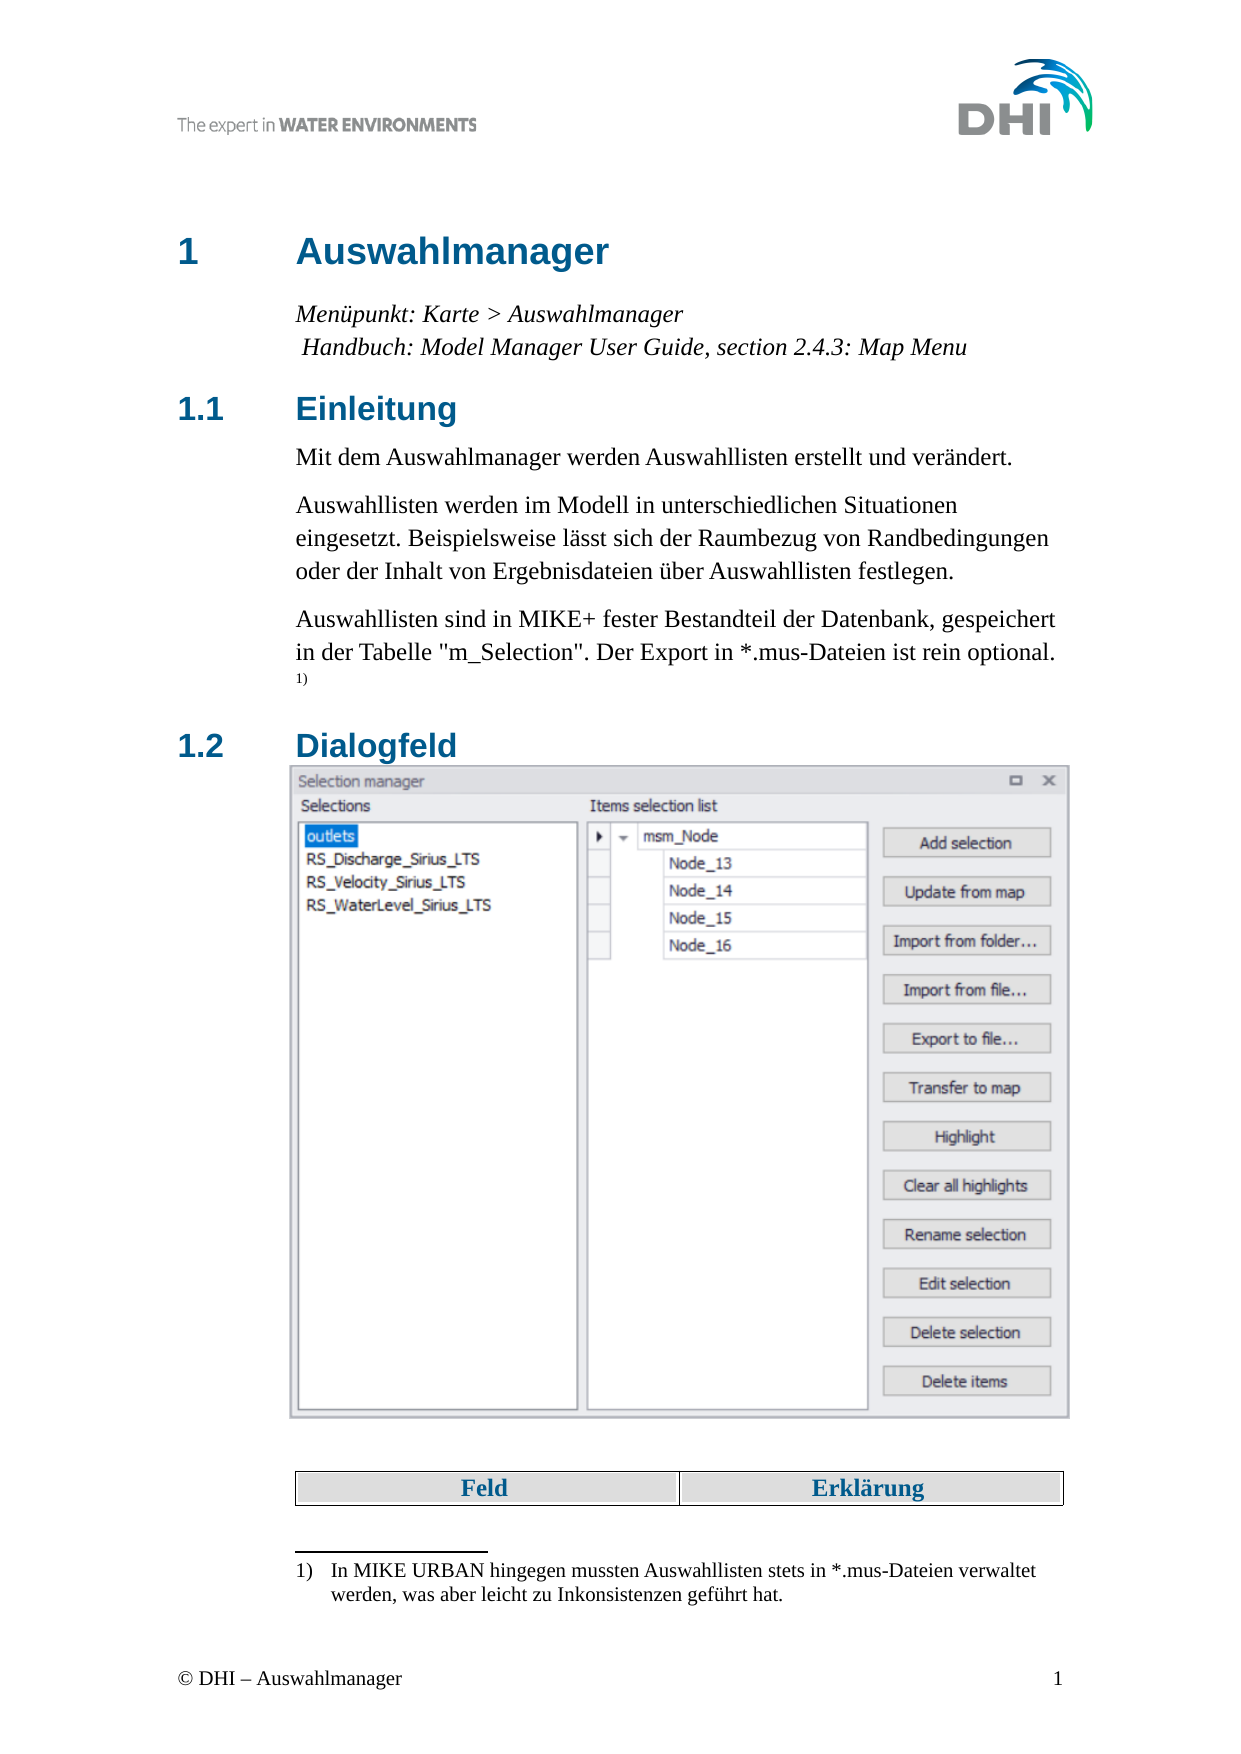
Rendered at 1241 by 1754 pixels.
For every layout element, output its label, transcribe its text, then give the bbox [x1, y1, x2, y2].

text In MIKE URBAN hingegen mussten Auswahllisten stets in *.mus-Dateien verwaltet werden, was aber leicht zu Inkonsistenzen geführt hat. [295, 1558, 1063, 1606]
text Auswahllisten werden im Modell in unterschiedlichen Situationen eingesetzt. Beispielsweise lässt sich der Raumbezug von Randbedingungen oder der Inhalt von Ergebnisdateien über Auswahllisten festlegen. [295, 490, 1063, 584]
subtitle Dialogfeld [177, 726, 1063, 765]
subtitle Einleitung [177, 388, 1063, 427]
subtitle Auswahlmanager [177, 229, 1063, 272]
picture [288, 765, 1070, 1419]
picture [958, 59, 1093, 135]
table_header Feld [296, 1472, 679, 1505]
text Mit dem Auswahlmanager werden Auswahllisten erstellt und verändert. [295, 442, 1063, 471]
table_header Erklärung [680, 1472, 1063, 1505]
text Auswahllisten sind in MIKE+ fester Bestandteil der Datenbank, gespeichert in der Tabelle "m_Selection". Der Export in *.mus-Dateien ist rein optional. [295, 604, 1063, 698]
text Menüpunkt: Karte > Auswahlmanager Handbuch: Model Manager User Guide, section 2.4.3: Map Menu [295, 299, 1063, 361]
picture [177, 117, 477, 135]
